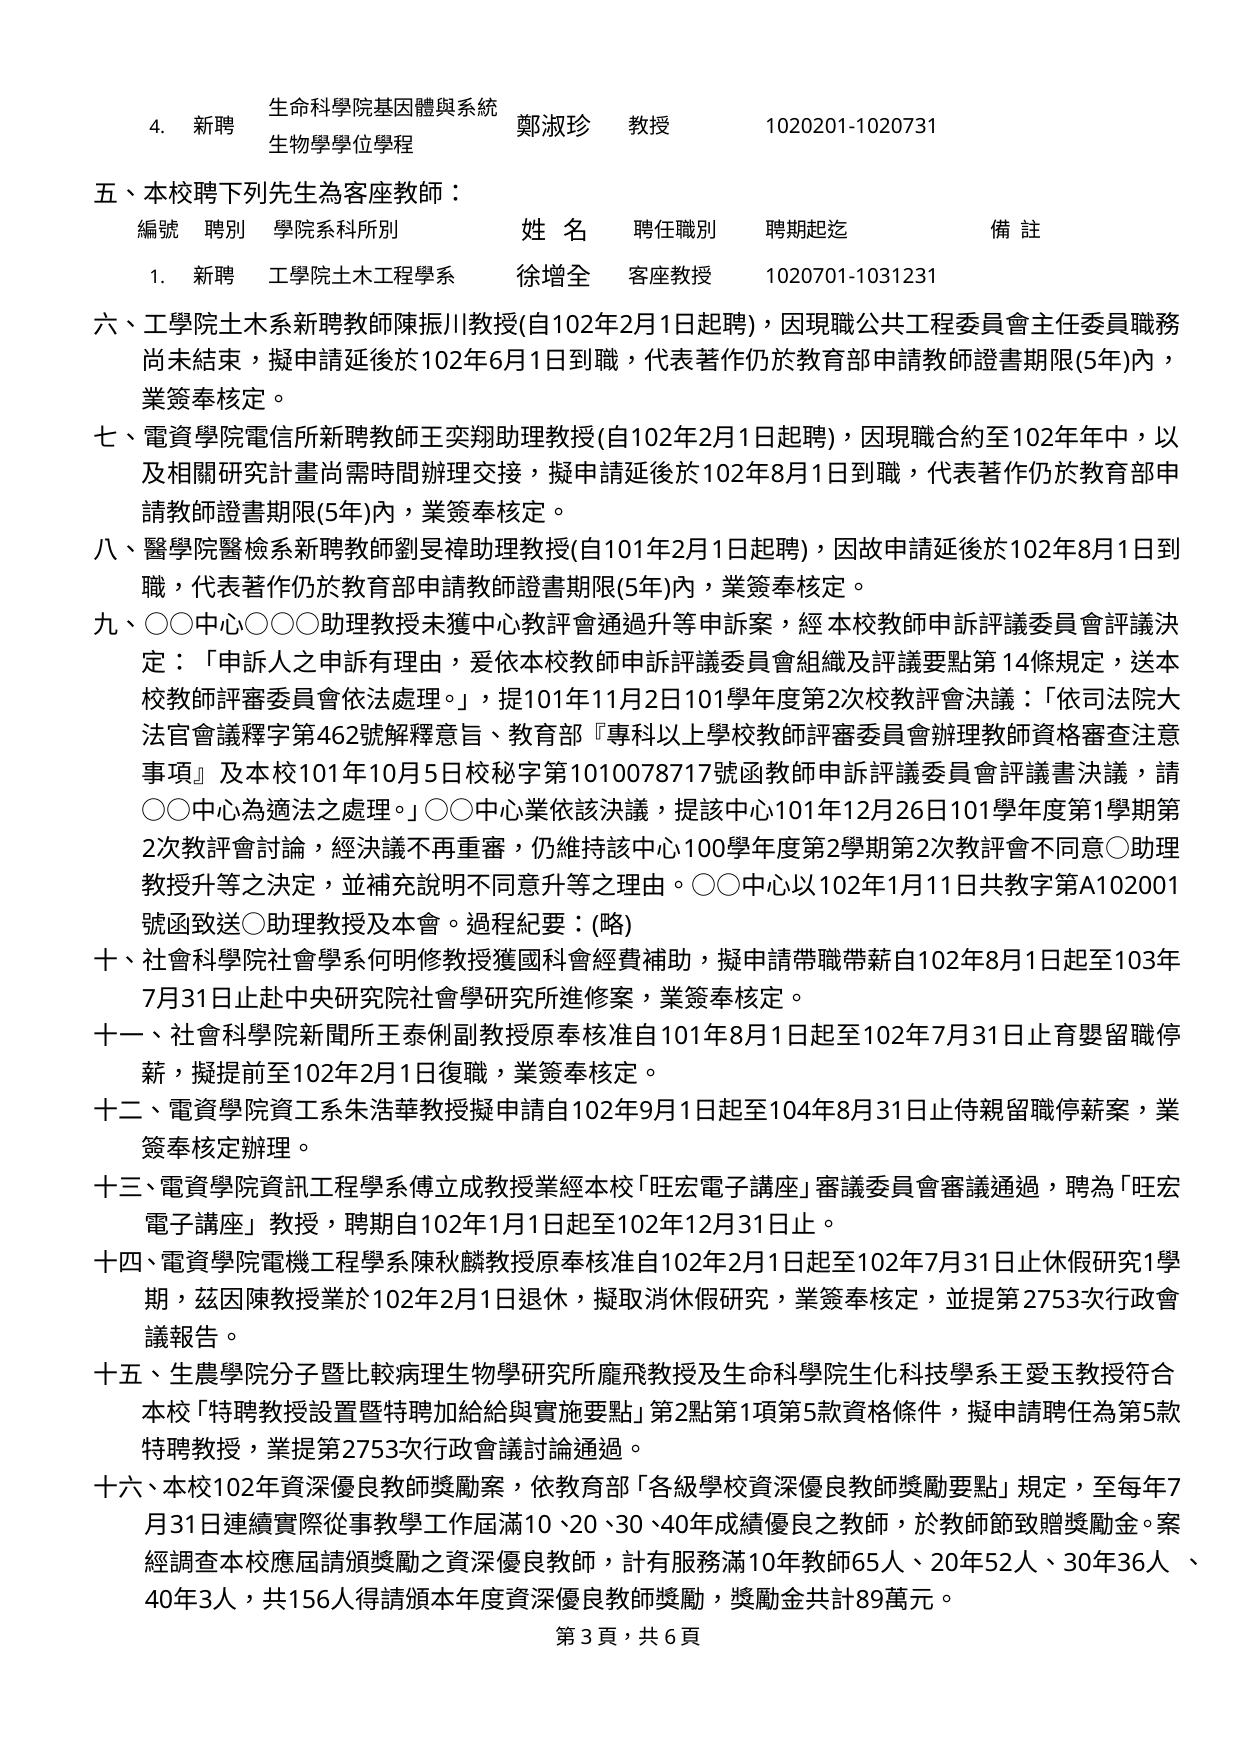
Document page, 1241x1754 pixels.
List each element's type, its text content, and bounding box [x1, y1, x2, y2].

table_cell 生命科學院基因體與系統生物學學位學程 [263, 79, 510, 173]
text 十六、本校102年資深優良教師獎勵案，依教育部「各級學校資深優良教師獎勵要點」規定，至每年7月31日連續實際從事教學工作屆滿10、20、30、40年成績優良之教師，於教師節致贈獎勵金。案經調查本校應屆請頒獎勵之資深優良教師，計有服務滿10年教師65人、20年52人、30年36人、40年3人，共156人得請頒本年度資深優良教師獎勵，獎勵金共計89萬元。 [93, 1466, 1181, 1616]
text 六、工學院土木系新聘教師陳振川教授(自102年2月1日起聘)，因現職公共工程委員會主任委員職務尚未結束，擬申請延後於102年6月1日到職，代表著作仍於教育部申請教師證書期限(5年)內，業簽奉核定。 [93, 304, 1181, 416]
text 十五、生農學院分子暨比較病理生物學研究所龐飛教授及生命科學院生化科技學系王愛玉教授符合本校「特聘教授設置暨特聘加給給與實施要點」第2點第1項第5款資格條件，擬申請聘任為第5款特聘教授，業提第2753次行政會議討論通過。 [93, 1354, 1181, 1466]
table_cell [979, 248, 1195, 304]
table_cell 鄭淑珍 [510, 79, 622, 173]
table_cell 客座教授 [623, 248, 754, 304]
table_header 備 註 [979, 210, 1195, 248]
table_cell 4. [131, 79, 187, 173]
table_header 姓 名 [510, 210, 622, 248]
table_header 聘任職別 [623, 210, 754, 248]
text 五、本校聘下列先生為客座教師： [93, 173, 1181, 210]
text 十四、電資學院電機工程學系陳秋麟教授原奉核准自102年2月1日起至102年7月31日止休假研究1學期，茲因陳教授業於102年2月1日退休，擬取消休假研究，業簽奉核定，並提第2753次行政會議報告。 [93, 1241, 1181, 1354]
table_cell 新聘 [188, 79, 262, 173]
text 九、○○中心○○○助理教授未獲中心教評會通過升等申訴案，經本校教師申訴評議委員會評議決定：「申訴人之申訴有理由，爰依本校教師申訴評議委員會組織及評議要點第14條規定，送本校教師評審委員會依法處理。」，提101年11月2日101學年度第2次校教評會決議：「依司法院大法官會議釋字第462號解釋意旨、教育部『專科以上學校教師評審委員會辦理教師資格審查注意事項』及本校101年10月5日校秘字第1010078717號函教師申訴評議委員會評議書決議，請○○中心為適法之處理。」○○中心業依該決議，提該中心101年12月26日101學年度第1學期第2次教評會討論，經決議不再重審，仍維持該中心100學年度第2學期第2次教評會不同意○助理教授升等之決定，並補充說明不同意升等之理由。○○中心以102年1月11日共教字第A102001號函致送○助理教授及本會。過程紀要：(略) [93, 604, 1181, 941]
table_header 聘別 [188, 210, 262, 248]
table_cell 教授 [623, 79, 754, 173]
table_header 學院系科所別 [263, 210, 510, 248]
table_header 編號 [131, 210, 187, 248]
text 八、醫學院醫檢系新聘教師劉旻禕助理教授(自101年2月1日起聘)，因故申請延後於102年8月1日到職，代表著作仍於教育部申請教師證書期限(5年)內，業簽奉核定。 [93, 529, 1181, 604]
text 七、電資學院電信所新聘教師王奕翔助理教授(自102年2月1日起聘)，因現職合約至102年年中，以及相關研究計畫尚需時間辦理交接，擬申請延後於102年8月1日到職，代表著作仍於教育部申請教師證書期限(5年)內，業簽奉核定。 [93, 416, 1181, 529]
table_cell 徐增全 [510, 248, 622, 304]
text 十二、電資學院資工系朱浩華教授擬申請自102年9月1日起至104年8月31日止侍親留職停薪案，業簽奉核定辦理。 [93, 1091, 1181, 1166]
text 十一、社會科學院新聞所王泰俐副教授原奉核准自101年8月1日起至102年7月31日止育嬰留職停薪，擬提前至102年2月1日復職，業簽奉核定。 [93, 1016, 1181, 1091]
table_cell 工學院土木工程學系 [263, 248, 510, 304]
text 十三、電資學院資訊工程學系傅立成教授業經本校「旺宏電子講座」審議委員會審議通過，聘為「旺宏電子講座」教授，聘期自102年1月1日起至102年12月31日止。 [93, 1166, 1181, 1241]
table_cell 新聘 [188, 248, 262, 304]
table_header 聘期起迄 [754, 210, 979, 248]
table_cell 1. [131, 248, 187, 304]
text 十、社會科學院社會學系何明修教授獲國科會經費補助，擬申請帶職帶薪自102年8月1日起至103年7月31日止赴中央研究院社會學研究所進修案，業簽奉核定。 [93, 941, 1181, 1016]
table_cell [979, 79, 1195, 173]
table_cell 1020201-1020731 [754, 79, 979, 173]
table_cell 1020701-1031231 [754, 248, 979, 304]
